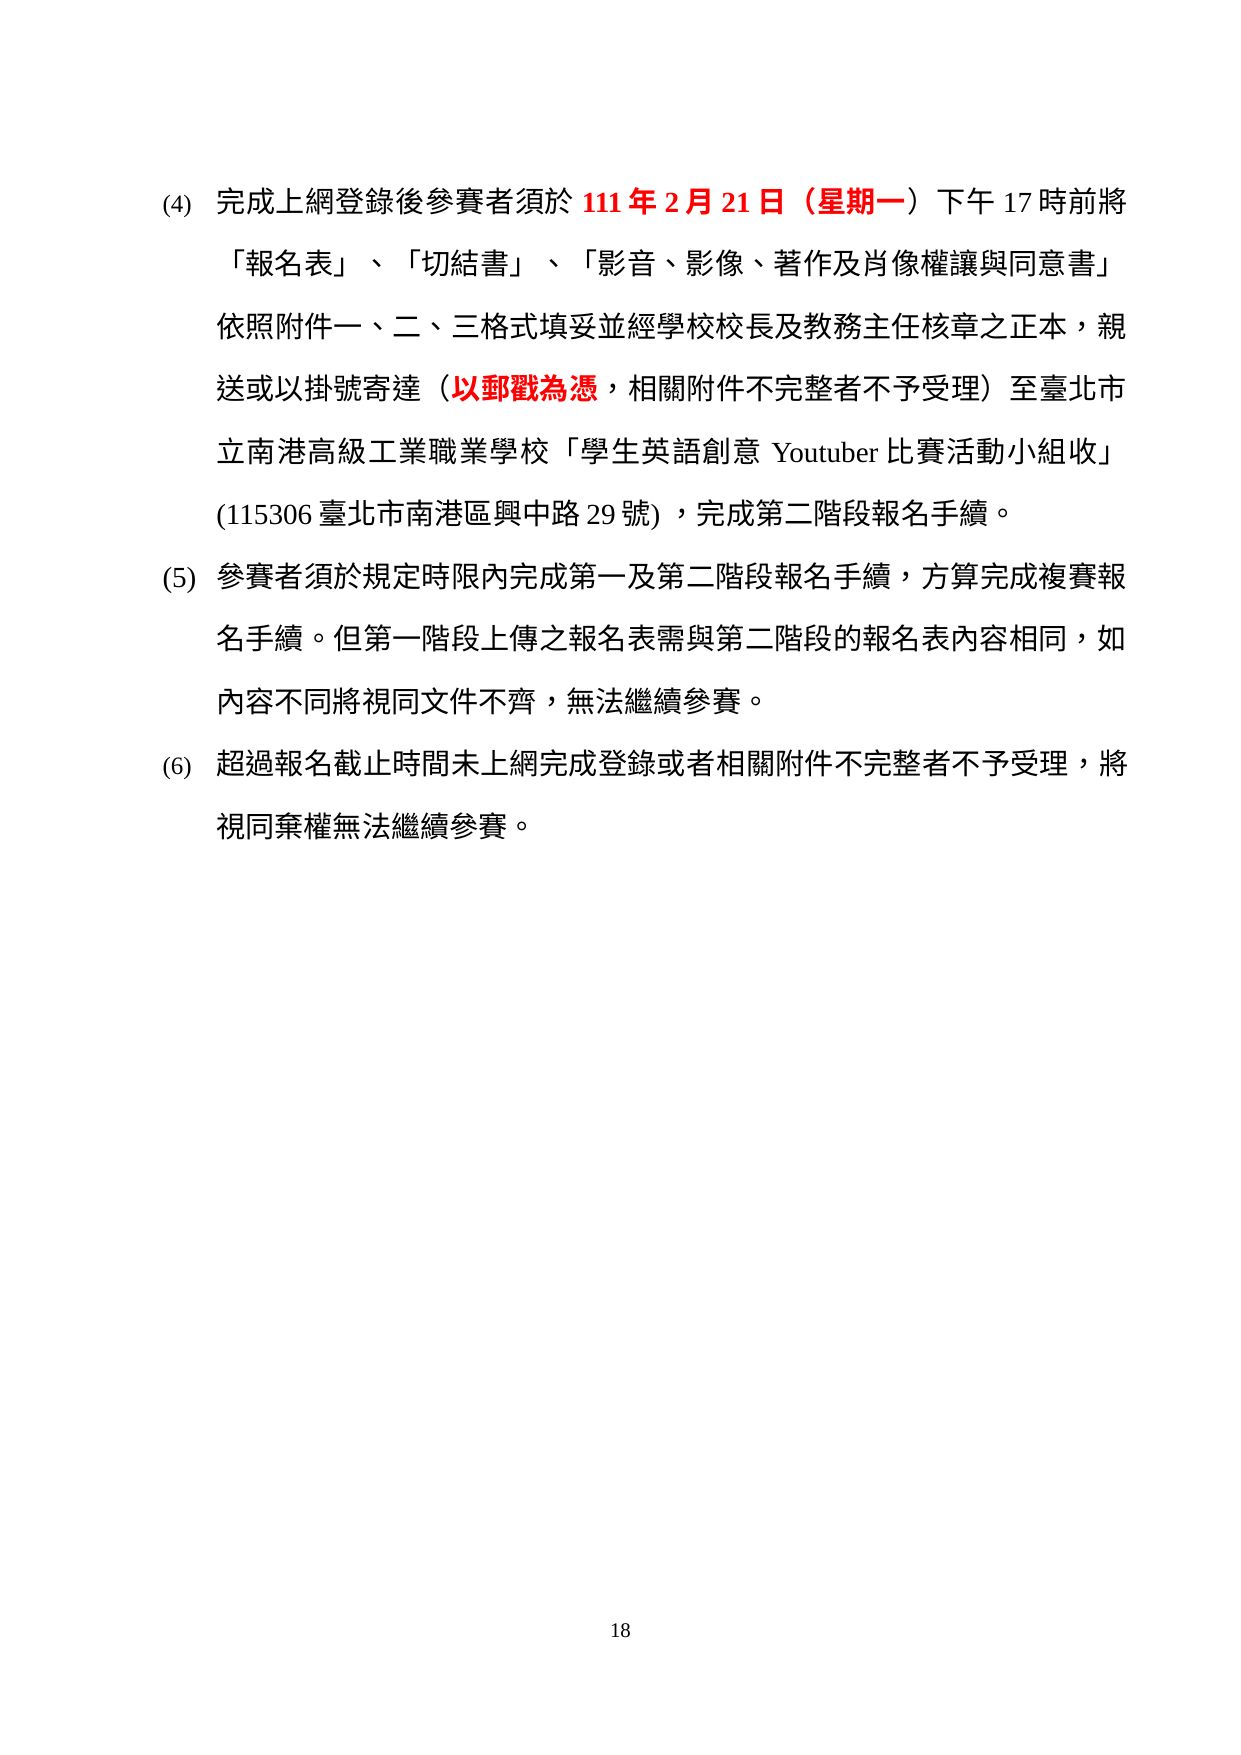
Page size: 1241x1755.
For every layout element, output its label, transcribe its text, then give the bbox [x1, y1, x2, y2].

list 參賽者須於規定時限內完成第一及第二階段報名手續，方算完成複賽報名手續。但第一階段上傳之報名表需與第二階段的報名表內容相同，如內容不同將視同文件不齊，無法繼續參賽。 [162, 533, 1128, 720]
list 超過報名截止時間未上網完成登錄或者相關附件不完整者不予受理，將視同棄權無法繼續參賽。 [162, 720, 1128, 845]
list 完成上網登錄後參賽者須於111年2月21日（星期一）下午17時前將「報名表」、「切結書」、「影音、影像、著作及肖像權讓與同意書」依照附件一、二、三格式填妥並經學校校長及教務主任核章之正本，親送或以掛號寄達（以郵戳為憑，相關附件不完整者不予受理）至臺北市立南港高級工業職業學校「學生英語創意Youtuber比賽活動小組收」 (115306臺北市南港區興中路29號) ，完成第二階段報名手續。 [162, 158, 1128, 533]
